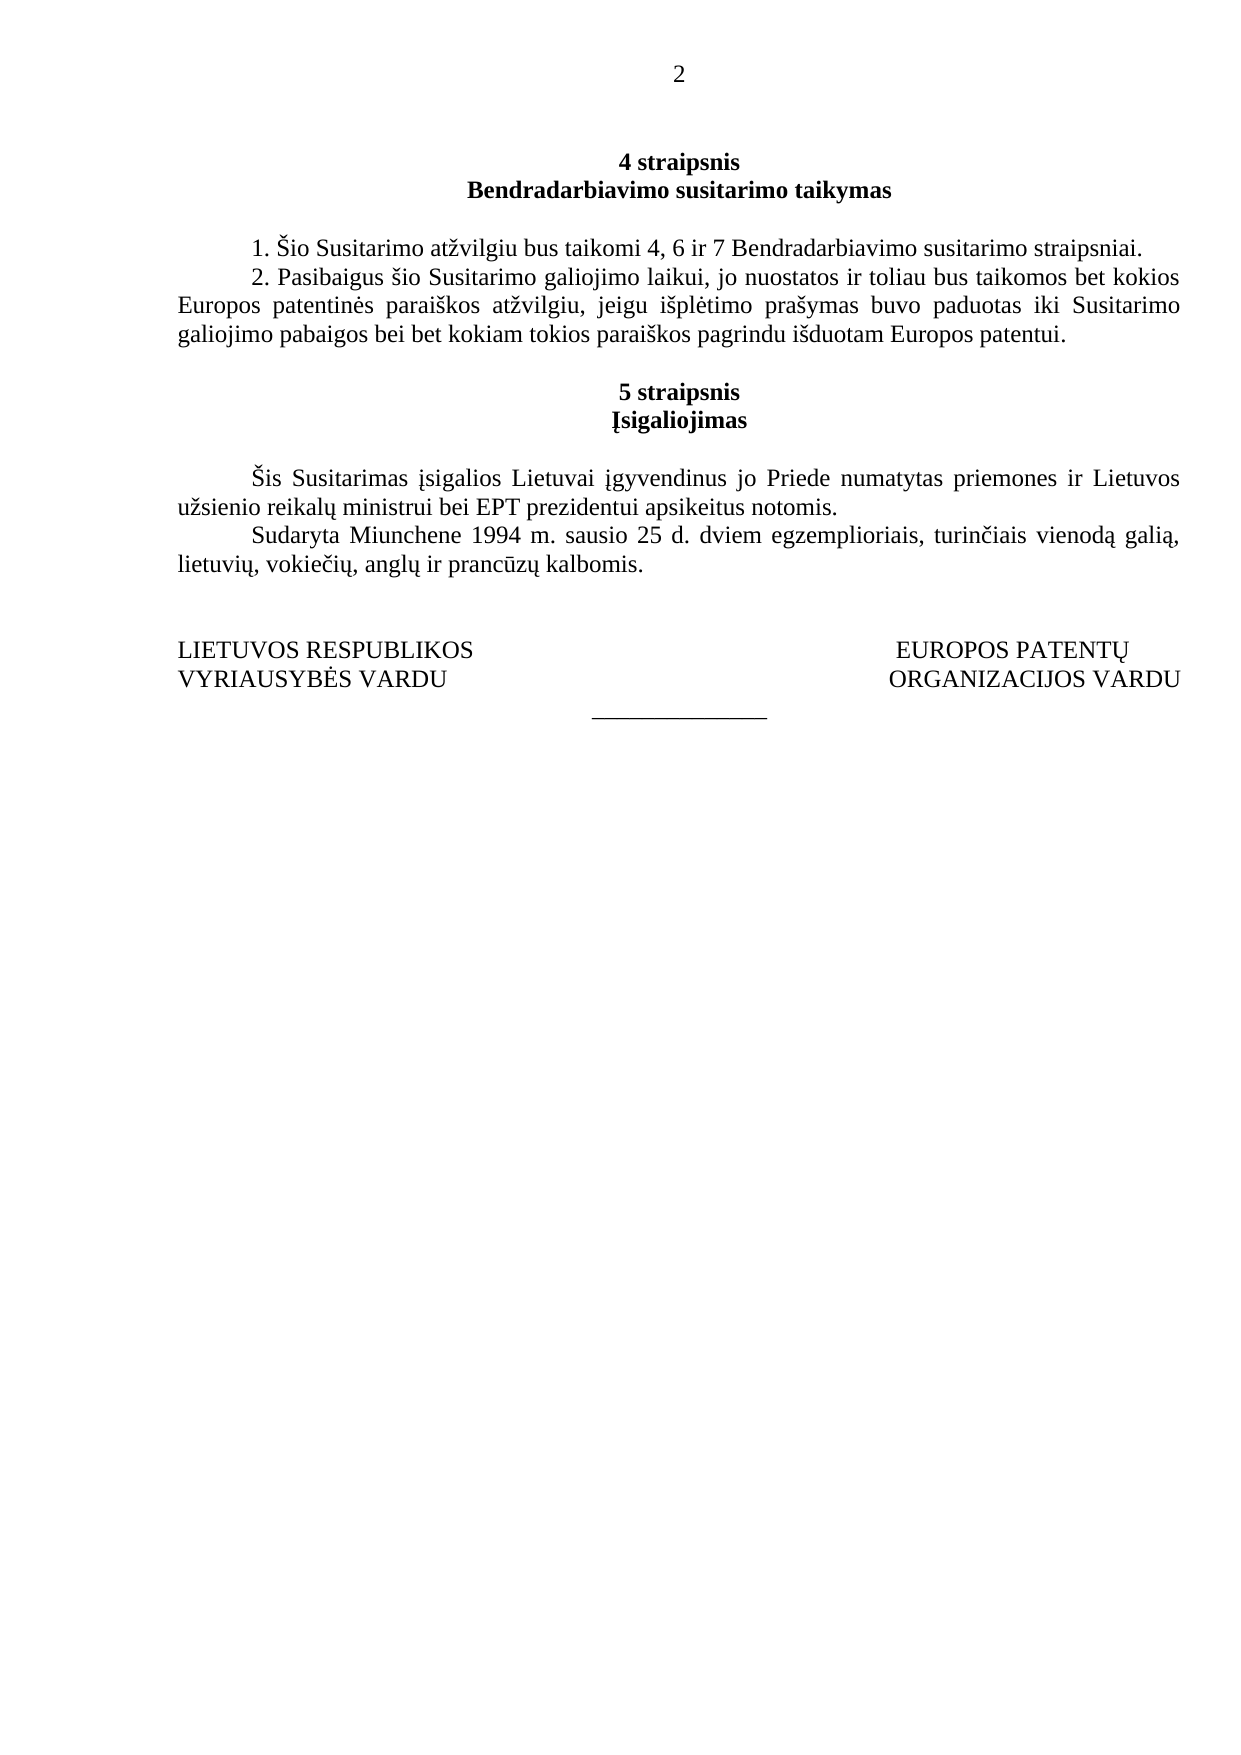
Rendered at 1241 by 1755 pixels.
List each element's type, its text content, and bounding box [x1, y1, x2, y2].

text Vyriausybės vardu organizacijos vardu [177, 664, 1181, 693]
text 1. Šio Susitarimo atžvilgiu bus taikomi 4, 6 ir 7 Bendradarbiavimo susitarimo straipsniai. [177, 233, 1181, 262]
text ______________ [177, 693, 1181, 722]
text 5 straipsnis [177, 377, 1181, 406]
text Šis Susitarimas įsigalios Lietuvai įgyvendinus jo Priede numatytas priemones ir Lietuvos užsienio reikalų ministrui bei EPT prezidentui apsikeitus notomis. [177, 463, 1181, 521]
text Įsigaliojimas [177, 406, 1181, 434]
text 4 straipsnis [177, 147, 1181, 176]
text Bendradarbiavimo susitarimo taikymas [177, 176, 1181, 204]
text Lietuvos Respublikos Europos patentų [177, 636, 1181, 664]
text 2. Pasibaigus šio Susitarimo galiojimo laikui, jo nuostatos ir toliau bus taikomos bet kokios Europos patentinės paraiškos atžvilgiu, jeigu išplėtimo prašymas buvo paduotas iki Susitarimo galiojimo pabaigos bei bet kokiam tokios paraiškos pagrindu išduotam Europos patentui. [177, 262, 1181, 348]
text Sudaryta Miunchene 1994 m. sausio 25 d. dviem egzemplioriais, turinčiais vienodą galią, lietuvių, vokiečių, anglų ir prancūzų kalbomis. [177, 521, 1181, 578]
